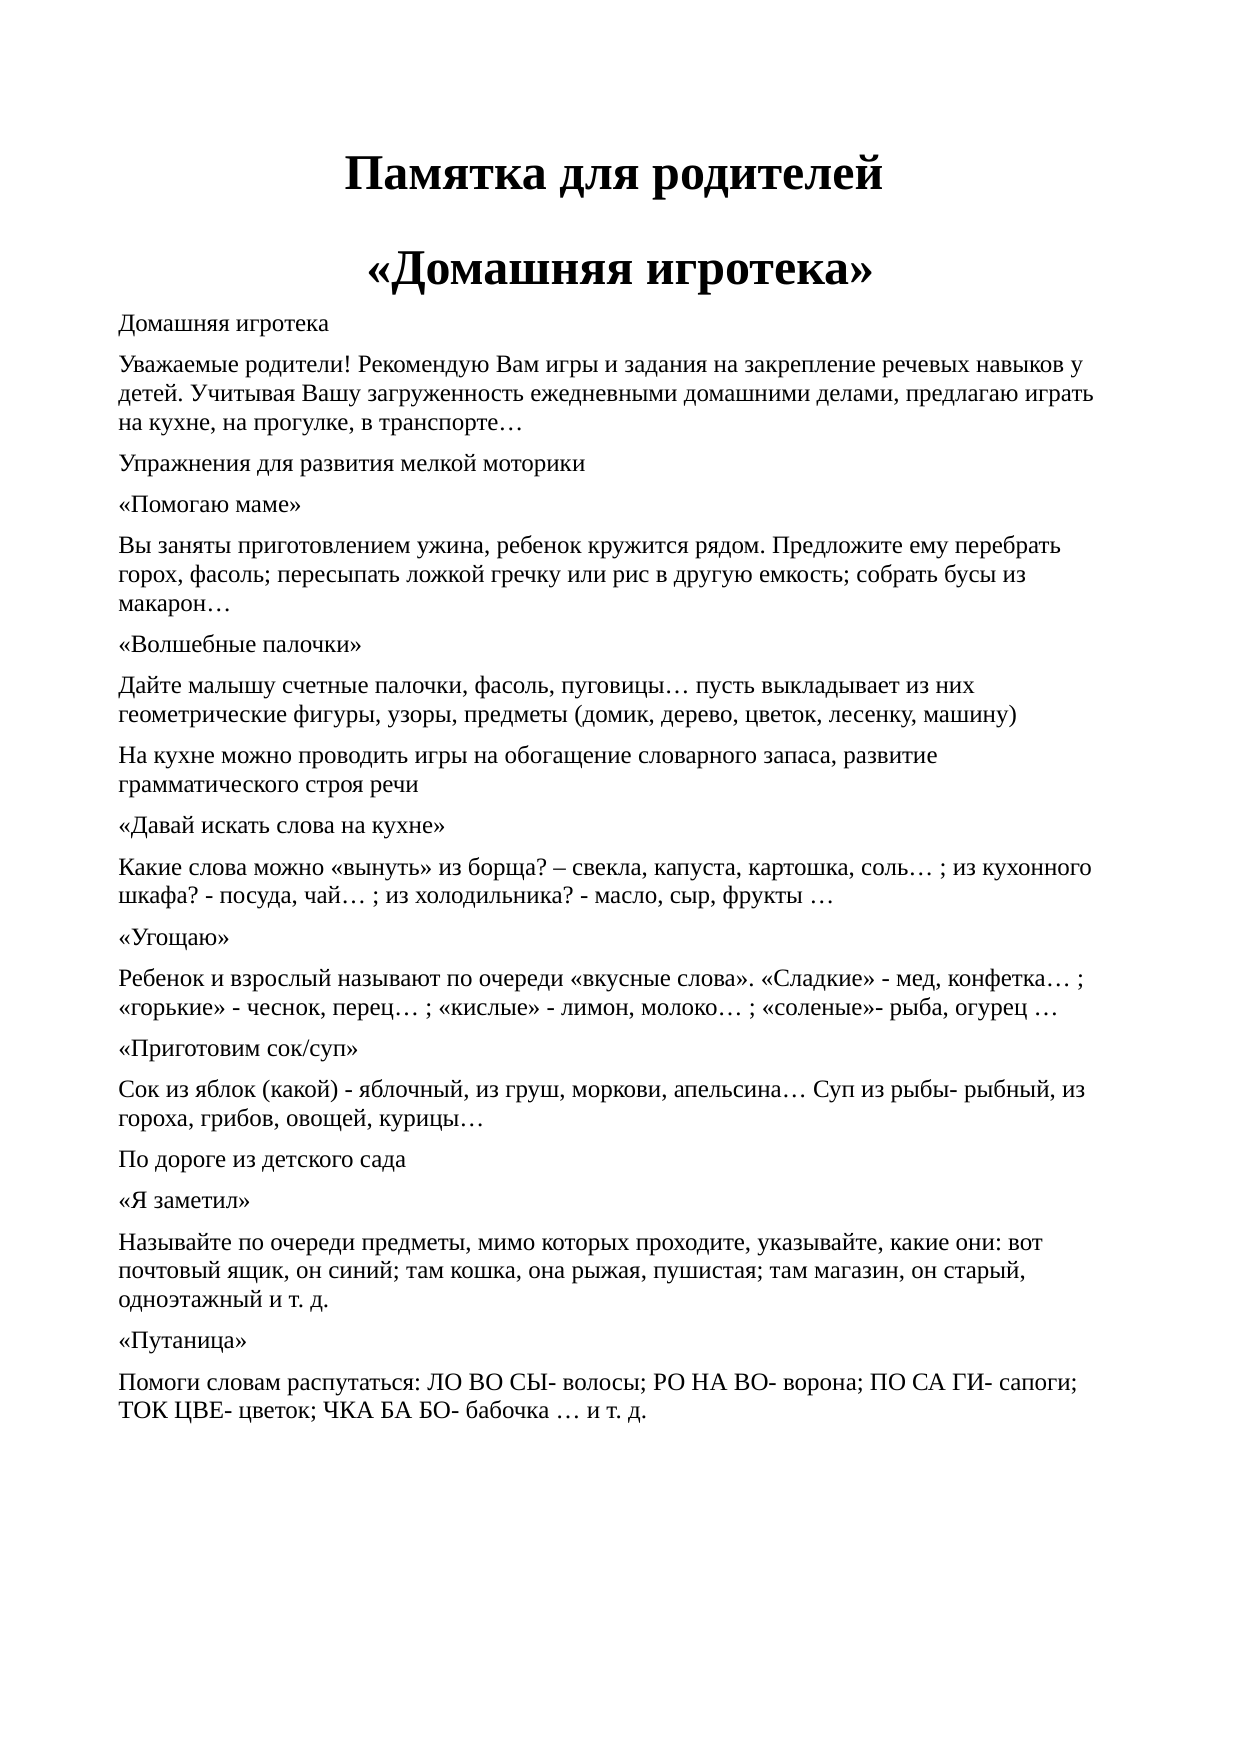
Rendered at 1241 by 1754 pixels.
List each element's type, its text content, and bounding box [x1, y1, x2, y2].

text Ребенок и взрослый называют по очереди «вкусные слова». «Сладкие» - мед, конфетка… ; «горькие» - чеснок, перец… ; «кислые» - лимон, молоко… ; «соленые»- рыба, огурец … [118, 963, 1122, 1021]
text По дороге из детского сада [118, 1144, 1122, 1173]
text Какие слова можно «вынуть» из борща? – свекла, капуста, картошка, соль… ; из кухонного шкафа? - посуда, чай… ; из холодильника? - масло, сыр, фрукты … [118, 852, 1122, 909]
text «Угощаю» [118, 922, 1122, 951]
text «Волшебные палочки» [118, 629, 1122, 658]
text Помоги словам распутаться: ЛО ВО СЫ- волосы; РО НА ВО- ворона; ПО СА ГИ- сапоги; ТОК ЦВЕ- цветок; ЧКА БА БО- бабочка … и т. д. [118, 1367, 1122, 1424]
text Называйте по очереди предметы, мимо которых проходите, указывайте, какие они: вот почтовый ящик, он синий; там кошка, она рыжая, пушистая; там магазин, он старый, одноэтажный и т. д. [118, 1227, 1122, 1313]
text «Давай искать слова на кухне» [118, 811, 1122, 839]
text Уважаемые родители! Рекомендую Вам игры и задания на закрепление речевых навыков у детей. Учитывая Вашу загруженность ежедневными домашними делами, предлагаю играть на кухне, на прогулке, в транспорте… [118, 349, 1122, 436]
text Упражнения для развития мелкой моторики [118, 448, 1122, 477]
text «Я заметил» [118, 1186, 1122, 1214]
subtitle «Домашняя игротека» [118, 238, 1122, 296]
text «Приготовим сок/суп» [118, 1033, 1122, 1062]
text На кухне можно проводить игры на обогащение словарного запаса, развитие грамматического строя речи [118, 741, 1122, 798]
text «Помогаю маме» [118, 489, 1122, 518]
text Вы заняты приготовлением ужина, ребенок кружится рядом. Предложите ему перебрать горох, фасоль; пересыпать ложкой гречку или рис в другую емкость; собрать бусы из макарон… [118, 531, 1122, 617]
text Дайте малышу счетные палочки, фасоль, пуговицы… пусть выкладывает из них геометрические фигуры, узоры, предметы (домик, дерево, цветок, лесенку, машину) [118, 671, 1122, 728]
text Домашняя игротека [118, 308, 1122, 337]
text Сок из яблок (какой) - яблочный, из груш, моркови, апельсина… Суп из рыбы- рыбный, из гороха, грибов, овощей, курицы… [118, 1074, 1122, 1132]
text «Путаница» [118, 1326, 1122, 1354]
subtitle Памятка для родителей [118, 143, 1122, 201]
